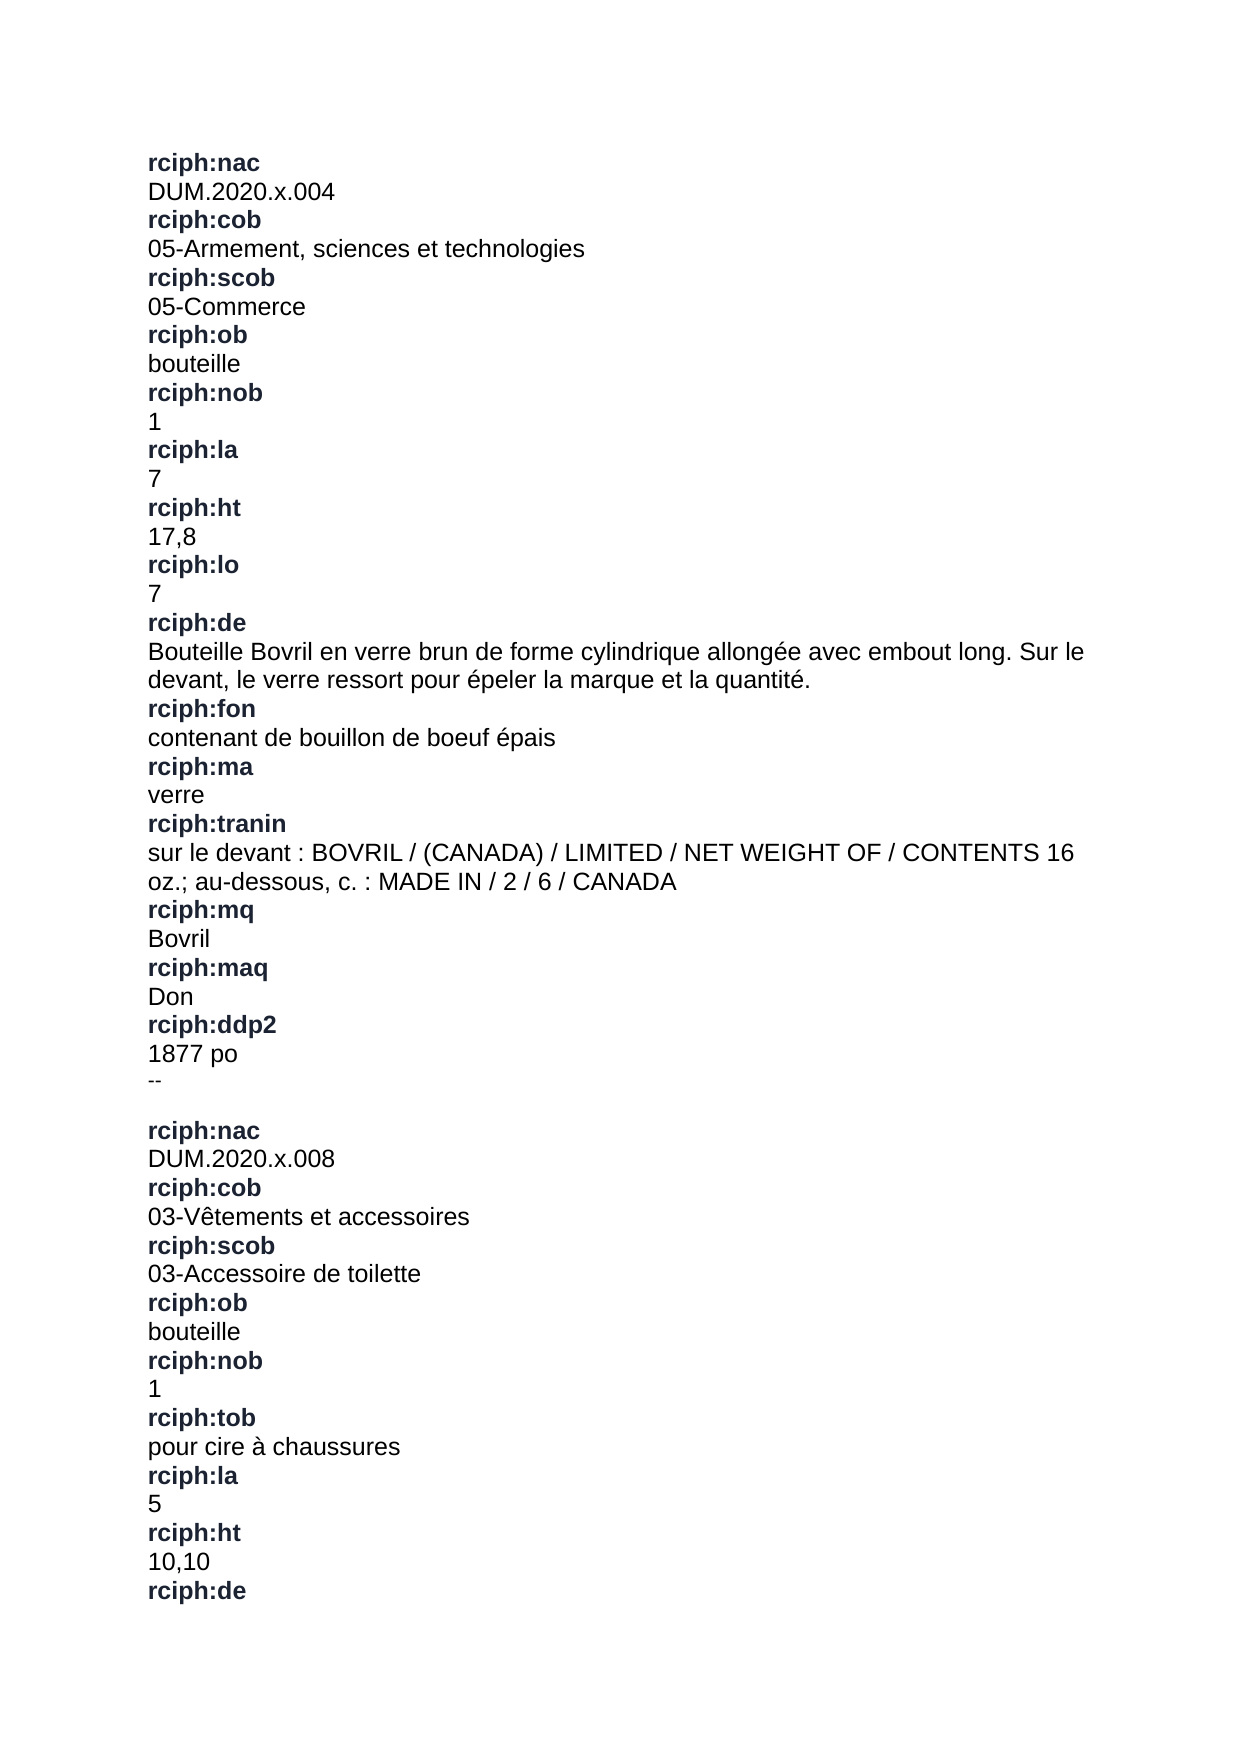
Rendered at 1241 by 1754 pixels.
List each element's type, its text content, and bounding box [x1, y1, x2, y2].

text rciph:fon [148, 694, 1092, 723]
text bouteille [148, 349, 1092, 378]
text 1 [148, 1374, 1092, 1403]
text rciph:ht [148, 1518, 1092, 1547]
text pour cire à chaussures [148, 1432, 1092, 1461]
text rciph:mq [148, 895, 1092, 924]
text 03-Accessoire de toilette [148, 1259, 1092, 1288]
text Bovril [148, 924, 1092, 953]
text rciph:nob [148, 378, 1092, 406]
text rciph:scob [148, 1231, 1092, 1259]
text 5 [148, 1489, 1092, 1518]
text Bouteille Bovril en verre brun de forme cylindrique allongée avec embout long. Sur le devant, le verre ressort pour épeler la marque et la quantité. [148, 636, 1092, 694]
text 7 [148, 464, 1092, 493]
text contenant de bouillon de boeuf épais [148, 723, 1092, 751]
text verre [148, 780, 1092, 809]
text sur le devant : BOVRIL / (CANADA) / LIMITED / NET WEIGHT OF / CONTENTS 16 oz.; au-dessous, c. : MADE IN / 2 / 6 / CANADA [148, 838, 1092, 895]
text rciph:cob [148, 205, 1092, 234]
text 1877 po [148, 1039, 1092, 1068]
text rciph:la [148, 435, 1092, 464]
text bouteille [148, 1317, 1092, 1346]
text rciph:ht [148, 493, 1092, 521]
text DUM.2020.x.004 [148, 176, 1092, 205]
text rciph:ma [148, 751, 1092, 780]
text rciph:nob [148, 1346, 1092, 1374]
text rciph:cob [148, 1173, 1092, 1202]
text 05-Commerce [148, 291, 1092, 320]
text Don [148, 981, 1092, 1010]
text 1 [148, 406, 1092, 435]
text rciph:ddp2 [148, 1010, 1092, 1039]
text rciph:ob [148, 1288, 1092, 1317]
text 10,10 [148, 1547, 1092, 1576]
text 03-Vêtements et accessoires [148, 1202, 1092, 1231]
text 05-Armement, sciences et technologies [148, 234, 1092, 263]
text rciph:de [148, 608, 1092, 636]
text 7 [148, 579, 1092, 608]
text rciph:la [148, 1461, 1092, 1489]
text rciph:tob [148, 1403, 1092, 1432]
text 17,8 [148, 521, 1092, 550]
text rciph:nac [148, 148, 1092, 176]
text rciph:maq [148, 953, 1092, 981]
text rciph:nac [148, 1116, 1092, 1144]
text rciph:scob [148, 263, 1092, 291]
text -- [148, 1068, 1092, 1092]
text rciph:lo [148, 550, 1092, 579]
text rciph:ob [148, 320, 1092, 349]
text DUM.2020.x.008 [148, 1144, 1092, 1173]
text rciph:tranin [148, 809, 1092, 838]
text rciph:de [148, 1576, 1092, 1604]
